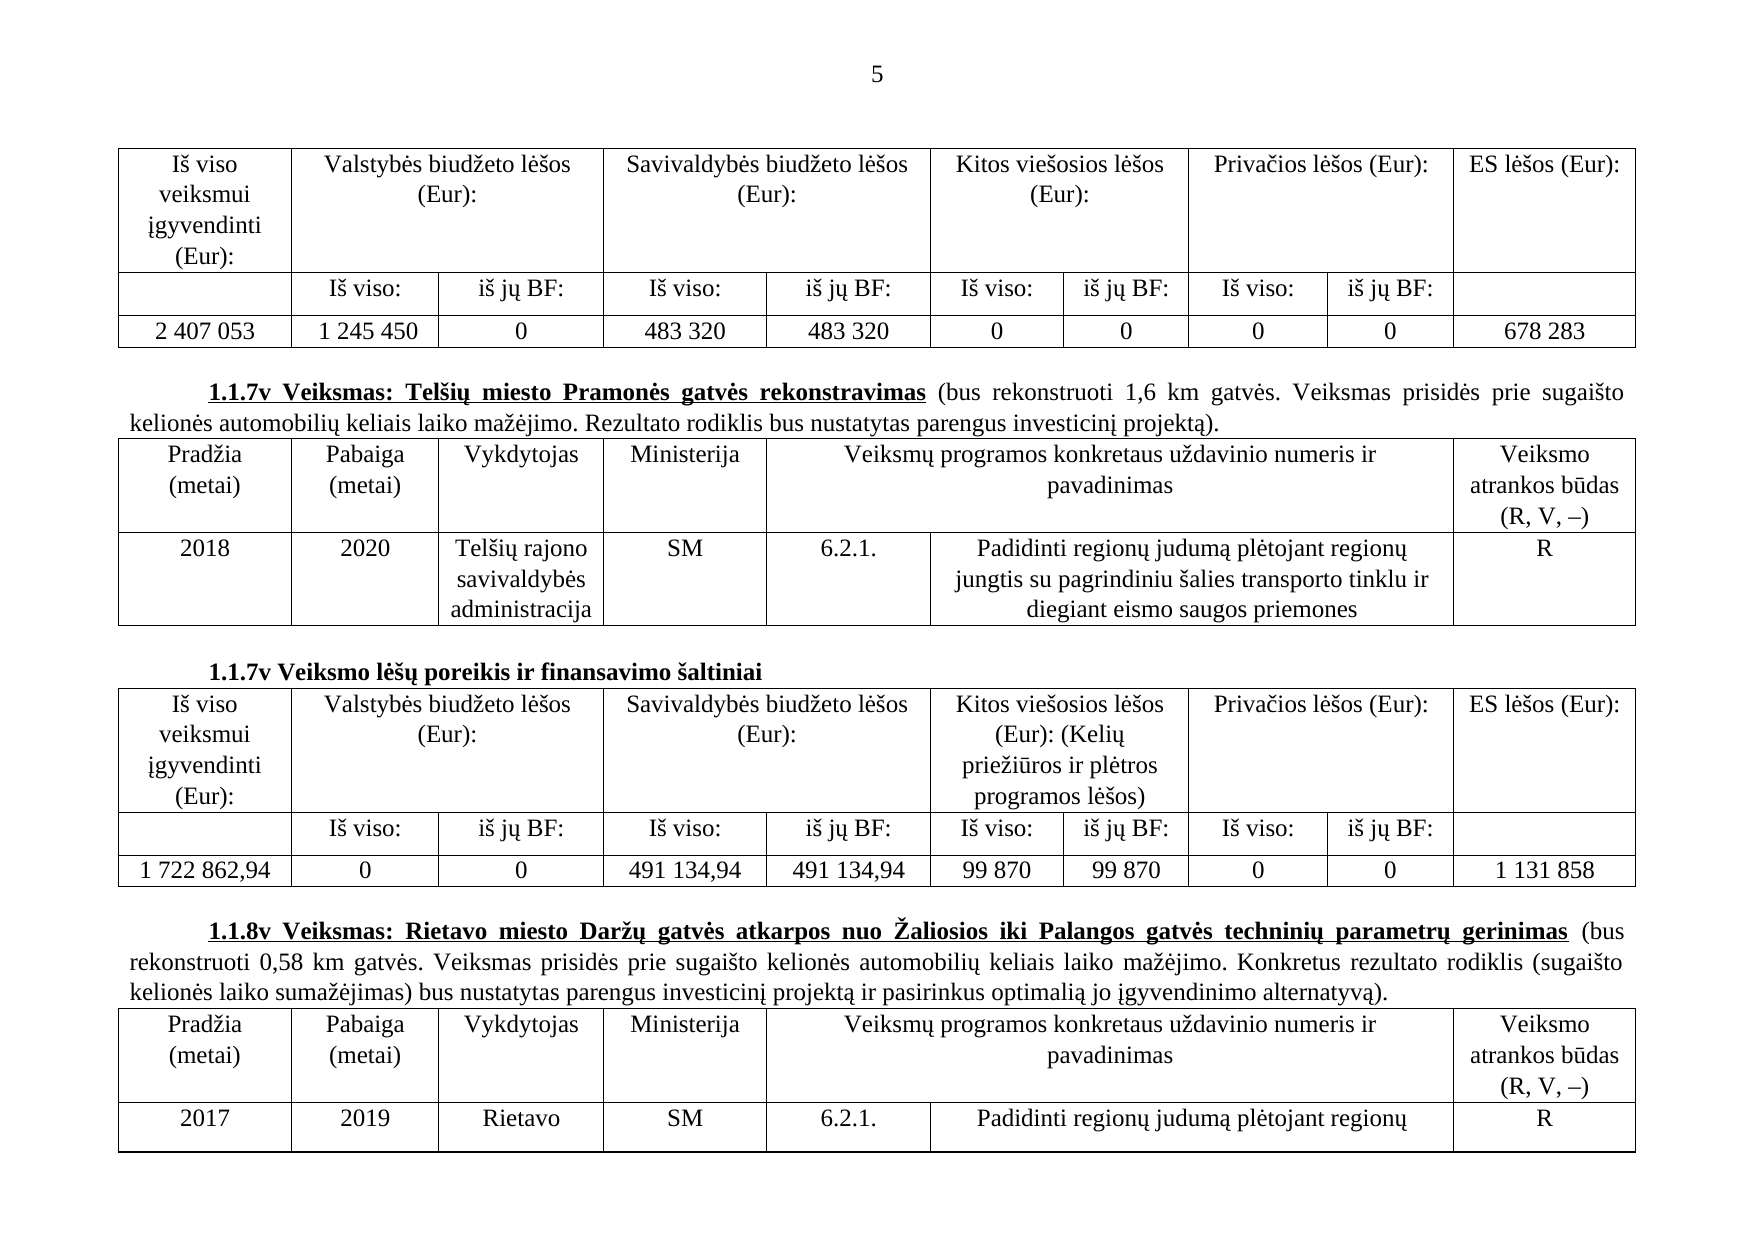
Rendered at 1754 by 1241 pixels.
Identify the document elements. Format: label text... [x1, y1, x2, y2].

table_cell Iš viso veiksmui įgyvendinti (Eur): [119, 149, 291, 272]
table_cell iš jų BF: [767, 813, 930, 854]
table_cell Savivaldybės biudžeto lėšos (Eur): [604, 689, 930, 812]
table_cell [1454, 273, 1635, 315]
table_cell Ministerija [604, 1009, 766, 1102]
table_cell Valstybės biudžeto lėšos (Eur): [292, 149, 603, 272]
table_cell 491 134,94 [767, 856, 930, 886]
table_cell Valstybės biudžeto lėšos (Eur): [292, 689, 603, 812]
table_cell 99 870 [1064, 856, 1188, 886]
table_cell 2019 [292, 1103, 438, 1151]
table_cell [119, 273, 291, 315]
table_cell Iš viso: [604, 273, 766, 315]
table_cell 0 [1064, 316, 1188, 347]
table_cell Veiksmo atrankos būdas (R, V, –) [1454, 439, 1635, 532]
table_cell 678 283 [1454, 316, 1635, 347]
table_cell Pradžia (metai) [119, 439, 291, 532]
table_cell iš jų BF: [1064, 273, 1188, 315]
table_cell Privačios lėšos (Eur): [1189, 689, 1453, 812]
table_cell Vykdytojas [439, 1009, 603, 1102]
table_cell Pabaiga (metai) [292, 439, 438, 532]
table_cell Privačios lėšos (Eur): [1189, 149, 1453, 272]
table_cell Veiksmo atrankos būdas (R, V, –) [1454, 1009, 1635, 1102]
table_cell Padidinti regionų judumą plėtojant regionų [931, 1103, 1453, 1151]
table_cell 483 320 [604, 316, 766, 347]
table_cell iš jų BF: [439, 273, 603, 315]
table_cell 1.1.8v Veiksmas: Rietavo miesto Daržų gatvės atkarpos nuo Žaliosios iki Palangos gatvės techninių parametrų gerinimas (bus rekonstruoti 0,58 km gatvės. Veiksmas prisidės prie sugaišto kelionės automobilių keliais laiko mažėjimo. Konkretus rezultato rodiklis (sugaišto kelionės laiko sumažėjimas) bus nustatytas parengus investicinį projektą ir pasirinkus optimalią jo įgyvendinimo alternatyvą). [118, 887, 1636, 1008]
table_cell iš jų BF: [439, 813, 603, 854]
table_cell Iš viso: [292, 813, 438, 854]
table_cell [119, 813, 291, 854]
table_cell Ministerija [604, 439, 766, 532]
table_cell 483 320 [767, 316, 930, 347]
table_cell Iš viso: [931, 813, 1063, 854]
table_cell Iš viso: [931, 273, 1063, 315]
table_cell Iš viso: [604, 813, 766, 854]
table_cell 0 [1189, 856, 1327, 886]
table_cell 6.2.1. [767, 533, 930, 625]
table_cell Vykdytojas [439, 439, 603, 532]
table_cell Padidinti regionų judumą plėtojant regionų jungtis su pagrindiniu šalies transporto tinklu ir diegiant eismo saugos priemones [931, 533, 1453, 625]
table_cell Rietavo [439, 1103, 603, 1151]
table_cell iš jų BF: [1328, 813, 1453, 854]
table_cell ES lėšos (Eur): [1454, 149, 1635, 272]
table_cell 0 [439, 856, 603, 886]
table_cell Pabaiga (metai) [292, 1009, 438, 1102]
table_cell 0 [1328, 316, 1453, 347]
table_cell 0 [1189, 316, 1327, 347]
table_cell Iš viso veiksmui įgyvendinti (Eur): [119, 689, 291, 812]
table_cell ES lėšos (Eur): [1454, 689, 1635, 812]
table_cell 1.1.7v Veiksmas: Telšių miesto Pramonės gatvės rekonstravimas (bus rekonstruoti 1,6 km gatvės. Veiksmas prisidės prie sugaišto kelionės automobilių keliais laiko mažėjimo. Rezultato rodiklis bus nustatytas parengus investicinį projektą). [118, 348, 1636, 438]
table_cell 491 134,94 [604, 856, 766, 886]
table_cell 99 870 [931, 856, 1063, 886]
table_cell 1 131 858 [1454, 856, 1635, 886]
table_cell R [1454, 1103, 1635, 1151]
table_cell SM [604, 1103, 766, 1151]
table_cell 2018 [119, 533, 291, 625]
table_cell iš jų BF: [1328, 273, 1453, 315]
table_cell Savivaldybės biudžeto lėšos (Eur): [604, 149, 930, 272]
table_cell 1.1.7v Veiksmo lėšų poreikis ir finansavimo šaltiniai [118, 626, 1636, 688]
table_cell Iš viso: [1189, 813, 1327, 854]
table_cell 1 722 862,94 [119, 856, 291, 886]
table_cell Veiksmų programos konkretaus uždavinio numeris ir pavadinimas [767, 439, 1453, 532]
table_cell SM [604, 533, 766, 625]
table_cell 0 [439, 316, 603, 347]
table_cell Iš viso: [292, 273, 438, 315]
table_cell [1454, 813, 1635, 854]
table_cell 2017 [119, 1103, 291, 1151]
table_cell 2 407 053 [119, 316, 291, 347]
table_cell Kitos viešosios lėšos (Eur): [931, 149, 1188, 272]
table_cell 0 [292, 856, 438, 886]
table_cell Kitos viešosios lėšos (Eur): (Kelių priežiūros ir plėtros programos lėšos) [931, 689, 1188, 812]
table_cell Veiksmų programos konkretaus uždavinio numeris ir pavadinimas [767, 1009, 1453, 1102]
table_cell 1 245 450 [292, 316, 438, 347]
table_cell 0 [1328, 856, 1453, 886]
table_cell Pradžia (metai) [119, 1009, 291, 1102]
table_cell R [1454, 533, 1635, 625]
table_cell 0 [931, 316, 1063, 347]
table_cell 6.2.1. [767, 1103, 930, 1151]
table_cell Telšių rajono savivaldybės administracija [439, 533, 603, 625]
table_cell 2020 [292, 533, 438, 625]
table_cell Iš viso: [1189, 273, 1327, 315]
table_cell iš jų BF: [767, 273, 930, 315]
table_cell iš jų BF: [1064, 813, 1188, 854]
